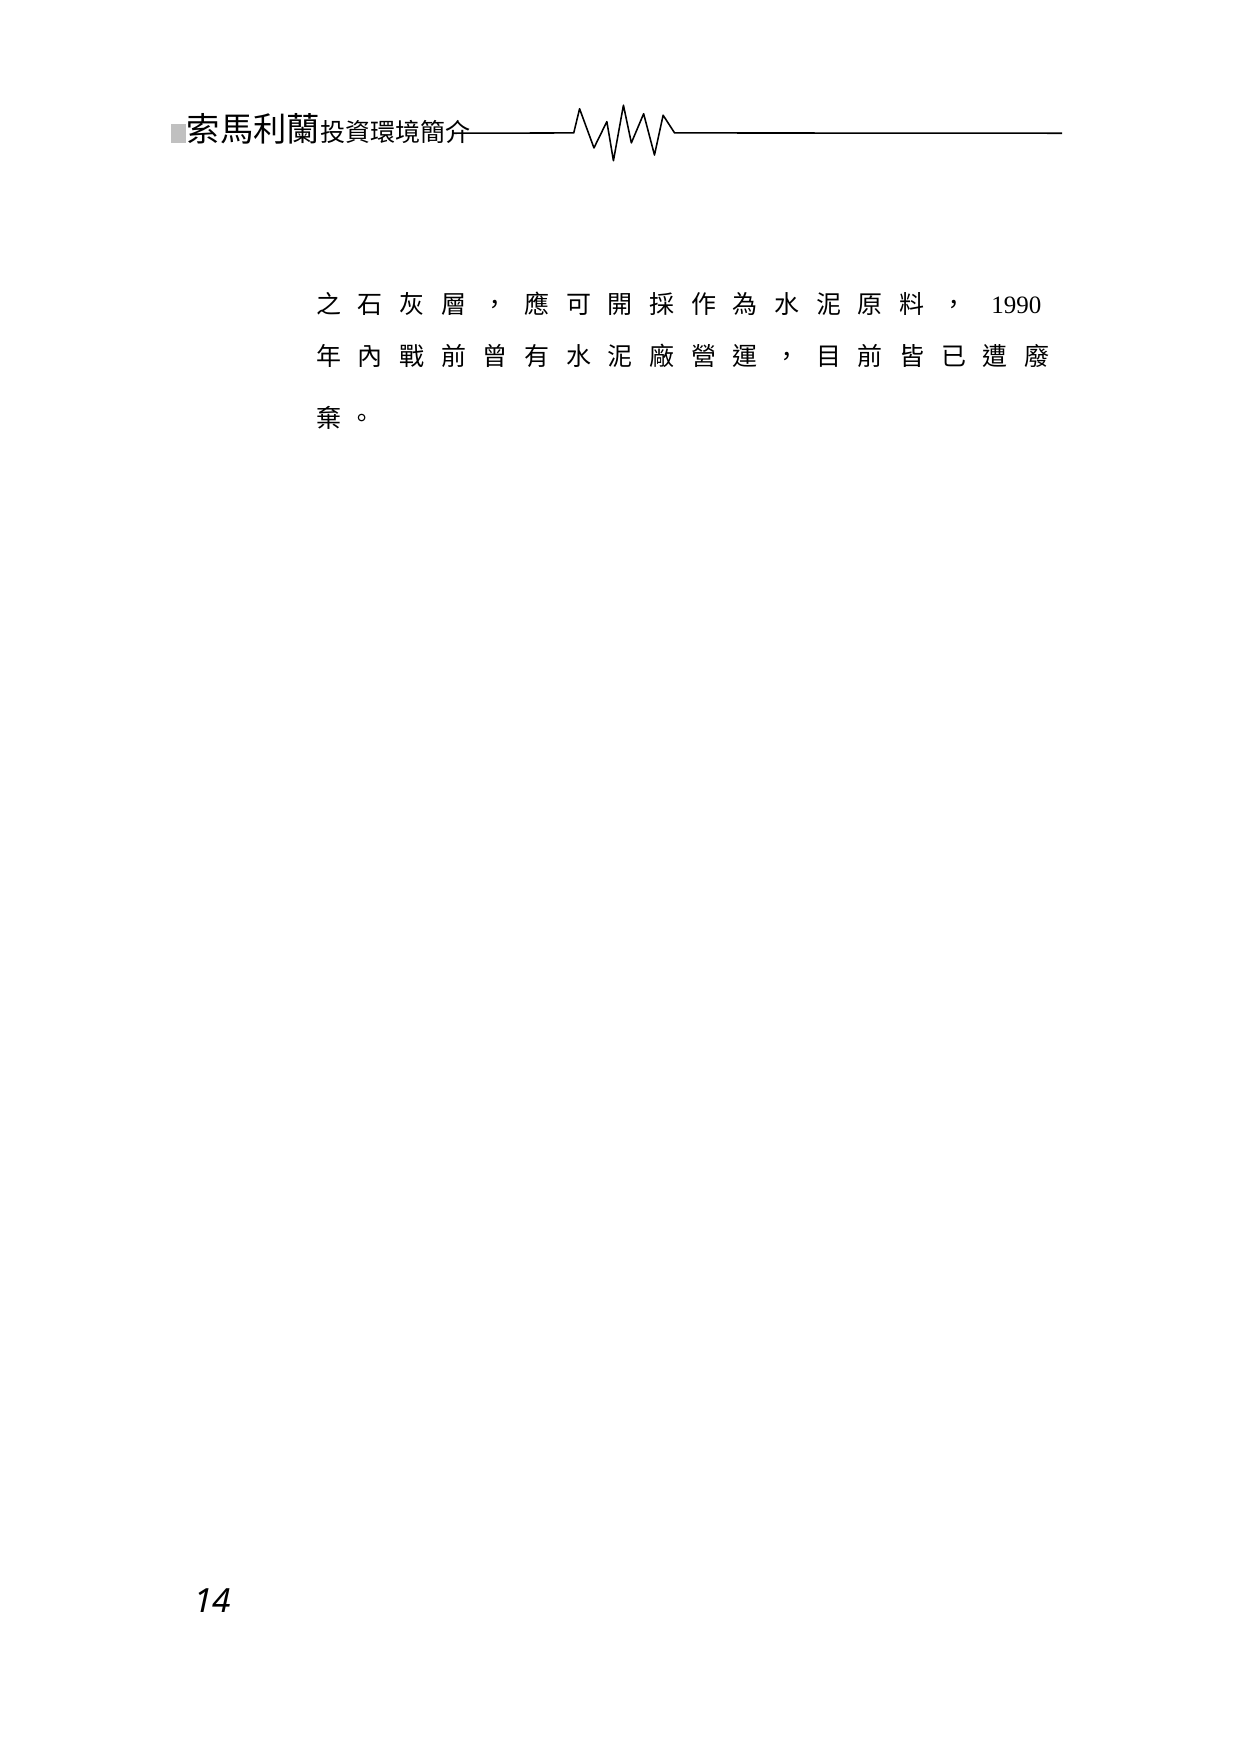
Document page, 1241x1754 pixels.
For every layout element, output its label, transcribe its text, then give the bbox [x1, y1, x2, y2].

text 之石灰層，應可開採作為水泥原料，1990年內戰前曾有水泥廠營運，目前皆已遭廢棄。 [281, 250, 1058, 438]
